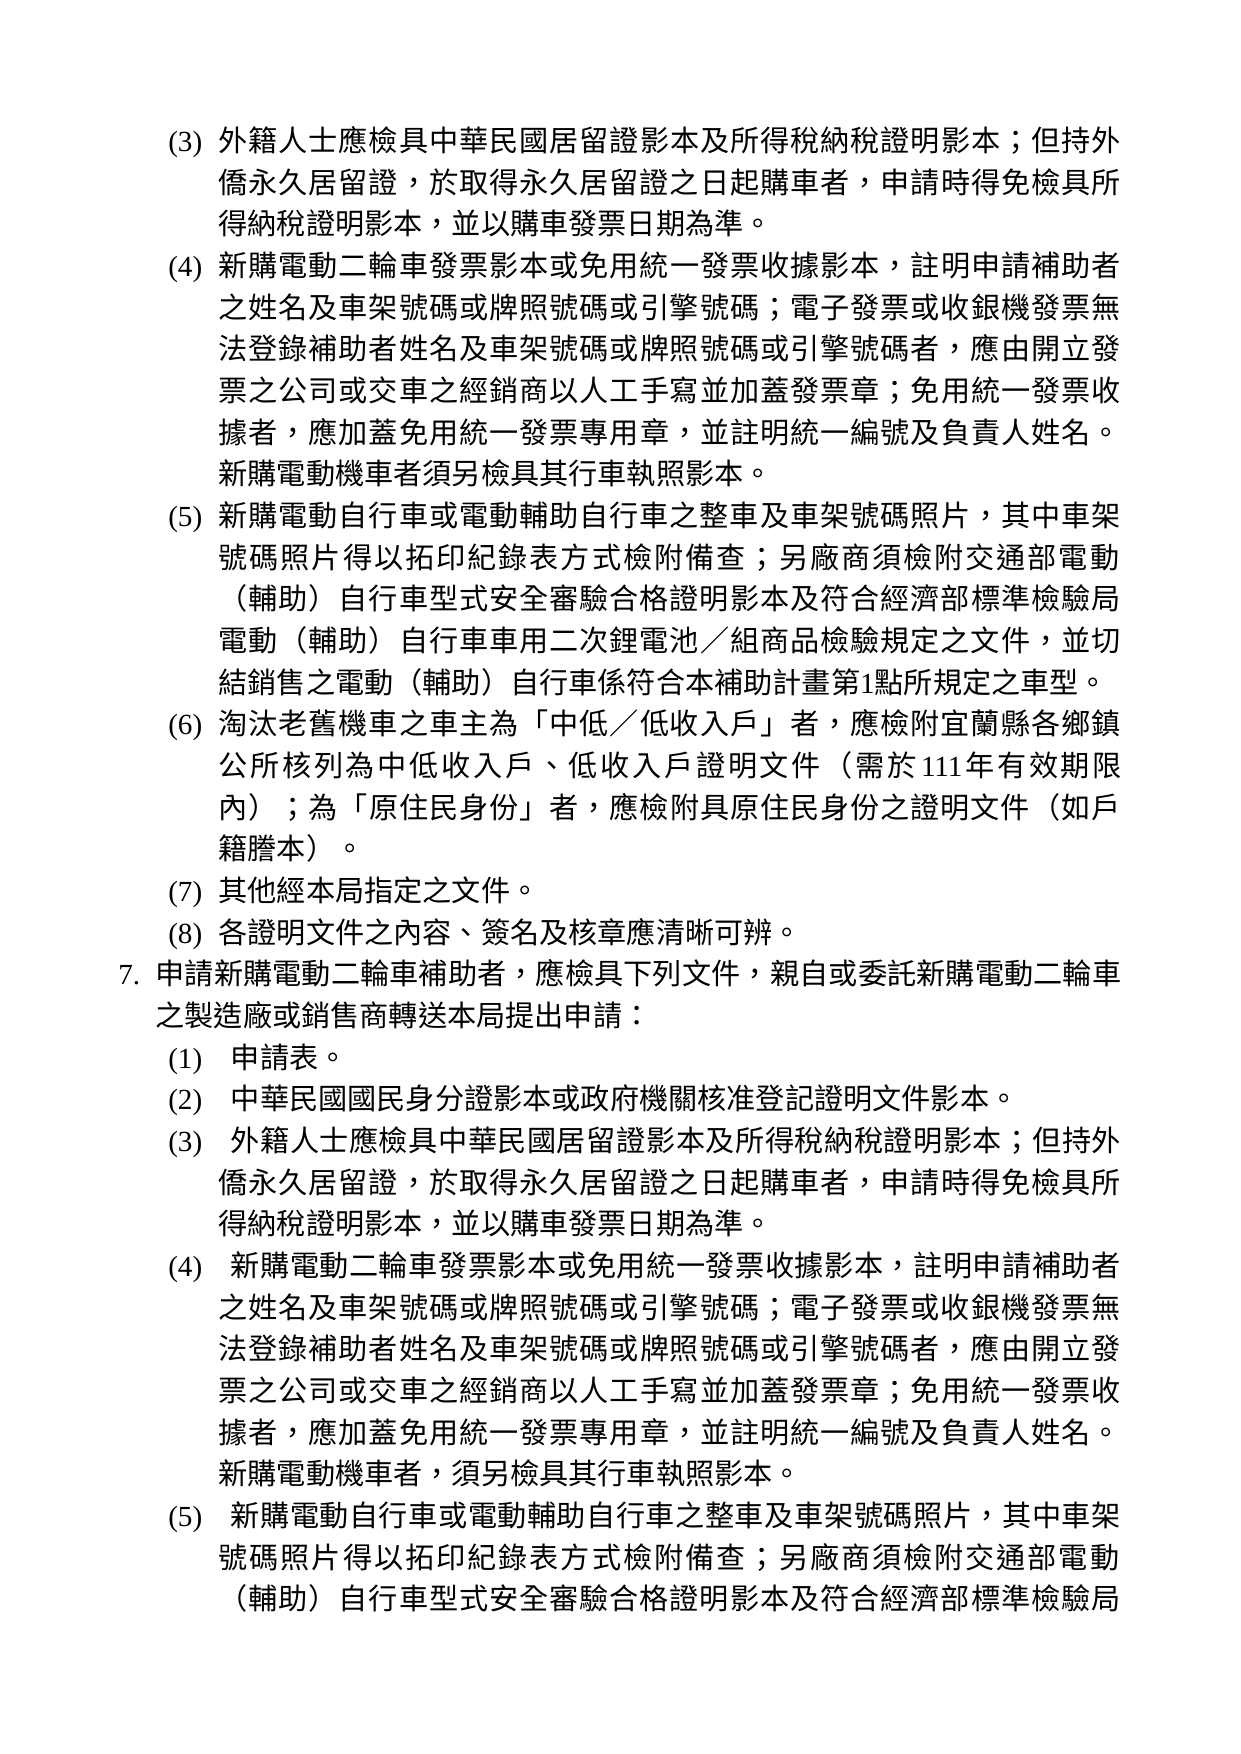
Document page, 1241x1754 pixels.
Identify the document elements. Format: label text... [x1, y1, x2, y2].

list 申請表。 [168, 1035, 1122, 1076]
list 新購電動二輪車發票影本或免用統一發票收據影本，註明申請補助者之姓名及車架號碼或牌照號碼或引擎號碼；電子發票或收銀機發票無法登錄補助者姓名及車架號碼或牌照號碼或引擎號碼者，應由開立發票之公司或交車之經銷商以人工手寫並加蓋發票章；免用統一發票收據者，應加蓋免用統一發票專用章，並註明統一編號及負責人姓名。新購電動機車者須另檢具其行車執照影本。 [168, 243, 1122, 493]
list 各證明文件之內容、簽名及核章應清晰可辨。 [168, 910, 1122, 951]
list 外籍人士應檢具中華民國居留證影本及所得稅納稅證明影本；但持外僑永久居留證，於取得永久居留證之日起購車者，申請時得免檢具所得納稅證明影本，並以購車發票日期為準。 [168, 118, 1122, 243]
list 淘汰老舊機車之車主為「中低／低收入戶」者，應檢附宜蘭縣各鄉鎮公所核列為中低收入戶、低收入戶證明文件（需於111年有效期限內）；為「原住民身份」者，應檢附具原住民身份之證明文件（如戶籍謄本）。 [168, 701, 1122, 868]
list 申請新購電動二輪車補助者，應檢具下列文件，親自或委託新購電動二輪車之製造廠或銷售商轉送本局提出申請： [118, 951, 1122, 1035]
list 外籍人士應檢具中華民國居留證影本及所得稅納稅證明影本；但持外僑永久居留證，於取得永久居留證之日起購車者，申請時得免檢具所得納稅證明影本，並以購車發票日期為準。 [168, 1118, 1122, 1243]
list 新購電動二輪車發票影本或免用統一發票收據影本，註明申請補助者之姓名及車架號碼或牌照號碼或引擎號碼；電子發票或收銀機發票無法登錄補助者姓名及車架號碼或牌照號碼或引擎號碼者，應由開立發票之公司或交車之經銷商以人工手寫並加蓋發票章；免用統一發票收據者，應加蓋免用統一發票專用章，並註明統一編號及負責人姓名。新購電動機車者，須另檢具其行車執照影本。 [168, 1243, 1122, 1493]
list 其他經本局指定之文件。 [168, 868, 1122, 910]
list 中華民國國民身分證影本或政府機關核准登記證明文件影本。 [168, 1076, 1122, 1118]
list 新購電動自行車或電動輔助自行車之整車及車架號碼照片，其中車架號碼照片得以拓印紀錄表方式檢附備查；另廠商須檢附交通部電動（輔助）自行車型式安全審驗合格證明影本及符合經濟部標準檢驗局電動（輔助）自行車車用二次鋰電池／組商品檢驗規定之文件，並切結銷售之電動（輔助）自行車係符合本補助計畫第1點所規定之車型。 [168, 493, 1122, 701]
list 新購電動自行車或電動輔助自行車之整車及車架號碼照片，其中車架號碼照片得以拓印紀錄表方式檢附備查；另廠商須檢附交通部電動（輔助）自行車型式安全審驗合格證明影本及符合經濟部標準檢驗局 [168, 1493, 1122, 1618]
